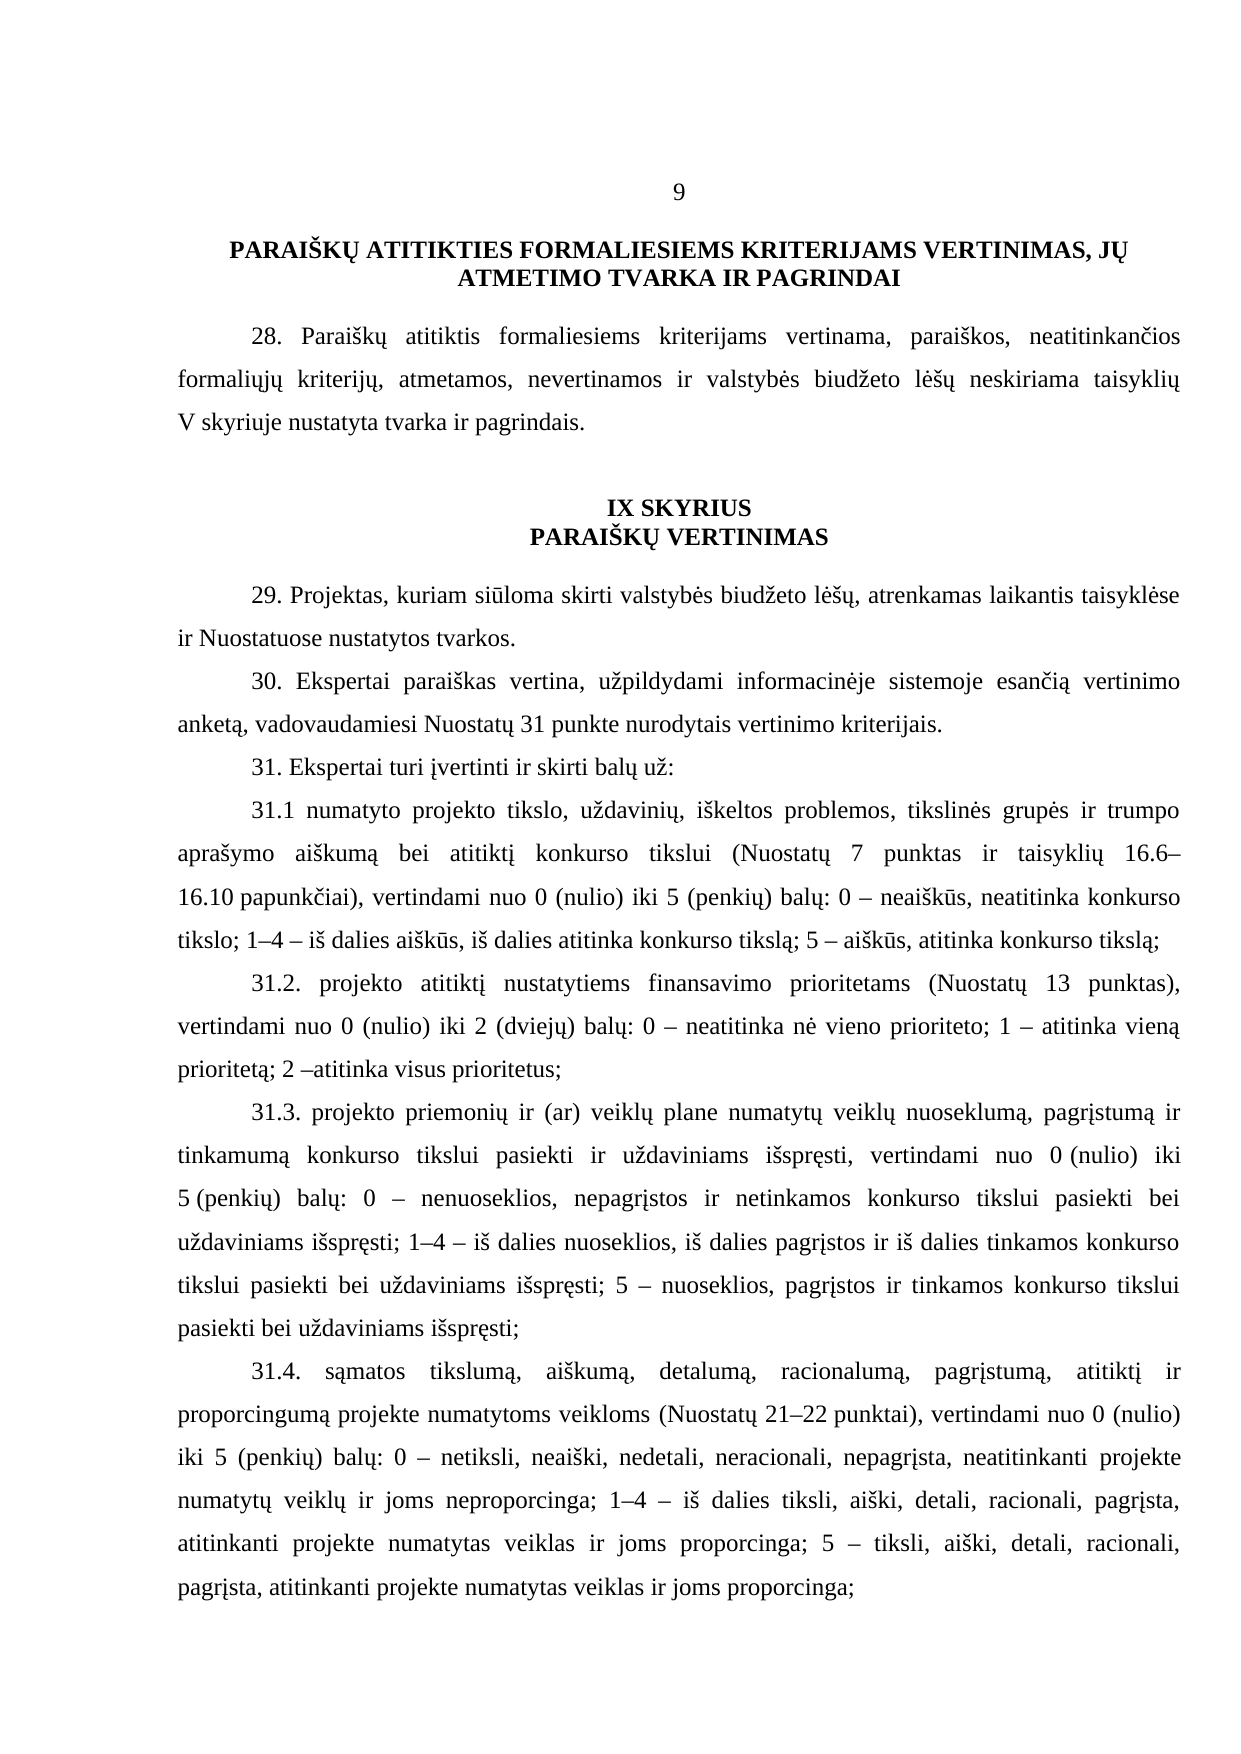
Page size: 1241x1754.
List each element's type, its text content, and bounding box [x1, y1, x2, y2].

text 31.4. sąmatos tikslumą, aiškumą, detalumą, racionalumą, pagrįstumą, atitiktį ir proporcingumą projekte numatytoms veikloms (Nuostatų 21–22 punktai), vertindami nuo 0 (nulio) iki 5 (penkių) balų: 0 – netiksli, neaiški, nedetali, neracionali, nepagrįsta, neatitinkanti projekte numatytų veiklų ir joms neproporcinga; 1–4 – iš dalies tiksli, aiški, detali, racionali, pagrįsta, atitinkanti projekte numatytas veiklas ir joms proporcinga; 5 – tiksli, aiški, detali, racionali, pagrįsta, atitinkanti projekte numatytas veiklas ir joms proporcinga; [177, 1356, 1181, 1600]
text 31.2. projekto atitiktį nustatytiems finansavimo prioritetams (Nuostatų 13 punktas), vertindami nuo 0 (nulio) iki 2 (dviejų) balų: 0 – neatitinka nė vieno prioriteto; 1 – atitinka vieną prioritetą; 2 –atitinka visus prioritetus; [177, 968, 1181, 1083]
text 31.3. projekto priemonių ir (ar) veiklų plane numatytų veiklų nuoseklumą, pagrįstumą ir tinkamumą konkurso tikslui pasiekti ir uždaviniams išspręsti, vertindami nuo 0 (nulio) iki 5 (penkių) balų: 0 – nenuoseklios, nepagrįstos ir netinkamos konkurso tikslui pasiekti bei uždaviniams išspręsti; 1–4 – iš dalies nuoseklios, iš dalies pagrįstos ir iš dalies tinkamos konkurso tikslui pasiekti bei uždaviniams išspręsti; 5 – nuoseklios, pagrįstos ir tinkamos konkurso tikslui pasiekti bei uždaviniams išspręsti; [177, 1097, 1181, 1342]
text 30. Ekspertai paraiškas vertina, užpildydami informacinėje sistemoje esančią vertinimo anketą, vadovaudamiesi Nuostatų 31 punkte nurodytais vertinimo kriterijais. [177, 666, 1181, 738]
text 31. Ekspertai turi įvertinti ir skirti balų už: [177, 752, 1181, 781]
text PARAIŠKŲ VERTINIMAS [177, 522, 1181, 551]
text 28. Paraiškų atitiktis formaliesiems kriterijams vertinama, paraiškos, neatitinkančios formaliųjų kriterijų, atmetamos, nevertinamos ir valstybės biudžeto lėšų neskiriama taisyklių V skyriuje nustatyta tvarka ir pagrindais. [177, 321, 1181, 436]
text 31.1 numatyto projekto tikslo, uždavinių, iškeltos problemos, tikslinės grupės ir trumpo aprašymo aiškumą bei atitiktį konkurso tikslui (Nuostatų 7 punktas ir taisyklių 16.6–16.10 papunkčiai), vertindami nuo 0 (nulio) iki 5 (penkių) balų: 0 – neaiškūs, neatitinka konkurso tikslo; 1–4 – iš dalies aiškūs, iš dalies atitinka konkurso tikslą; 5 – aiškūs, atitinka konkurso tikslą; [177, 795, 1181, 953]
text 29. Projektas, kuriam siūloma skirti valstybės biudžeto lėšų, atrenkamas laikantis taisyklėse ir Nuostatuose nustatytos tvarkos. [177, 580, 1181, 652]
text PARAIŠKŲ ATITIKTIES FORMALIESIEMS KRITERIJAMS VERTINIMAS, JŲ ATMETIMO TVARKA IR PAGRINDAI [177, 235, 1181, 292]
text IX SKYRIUS [177, 493, 1181, 522]
